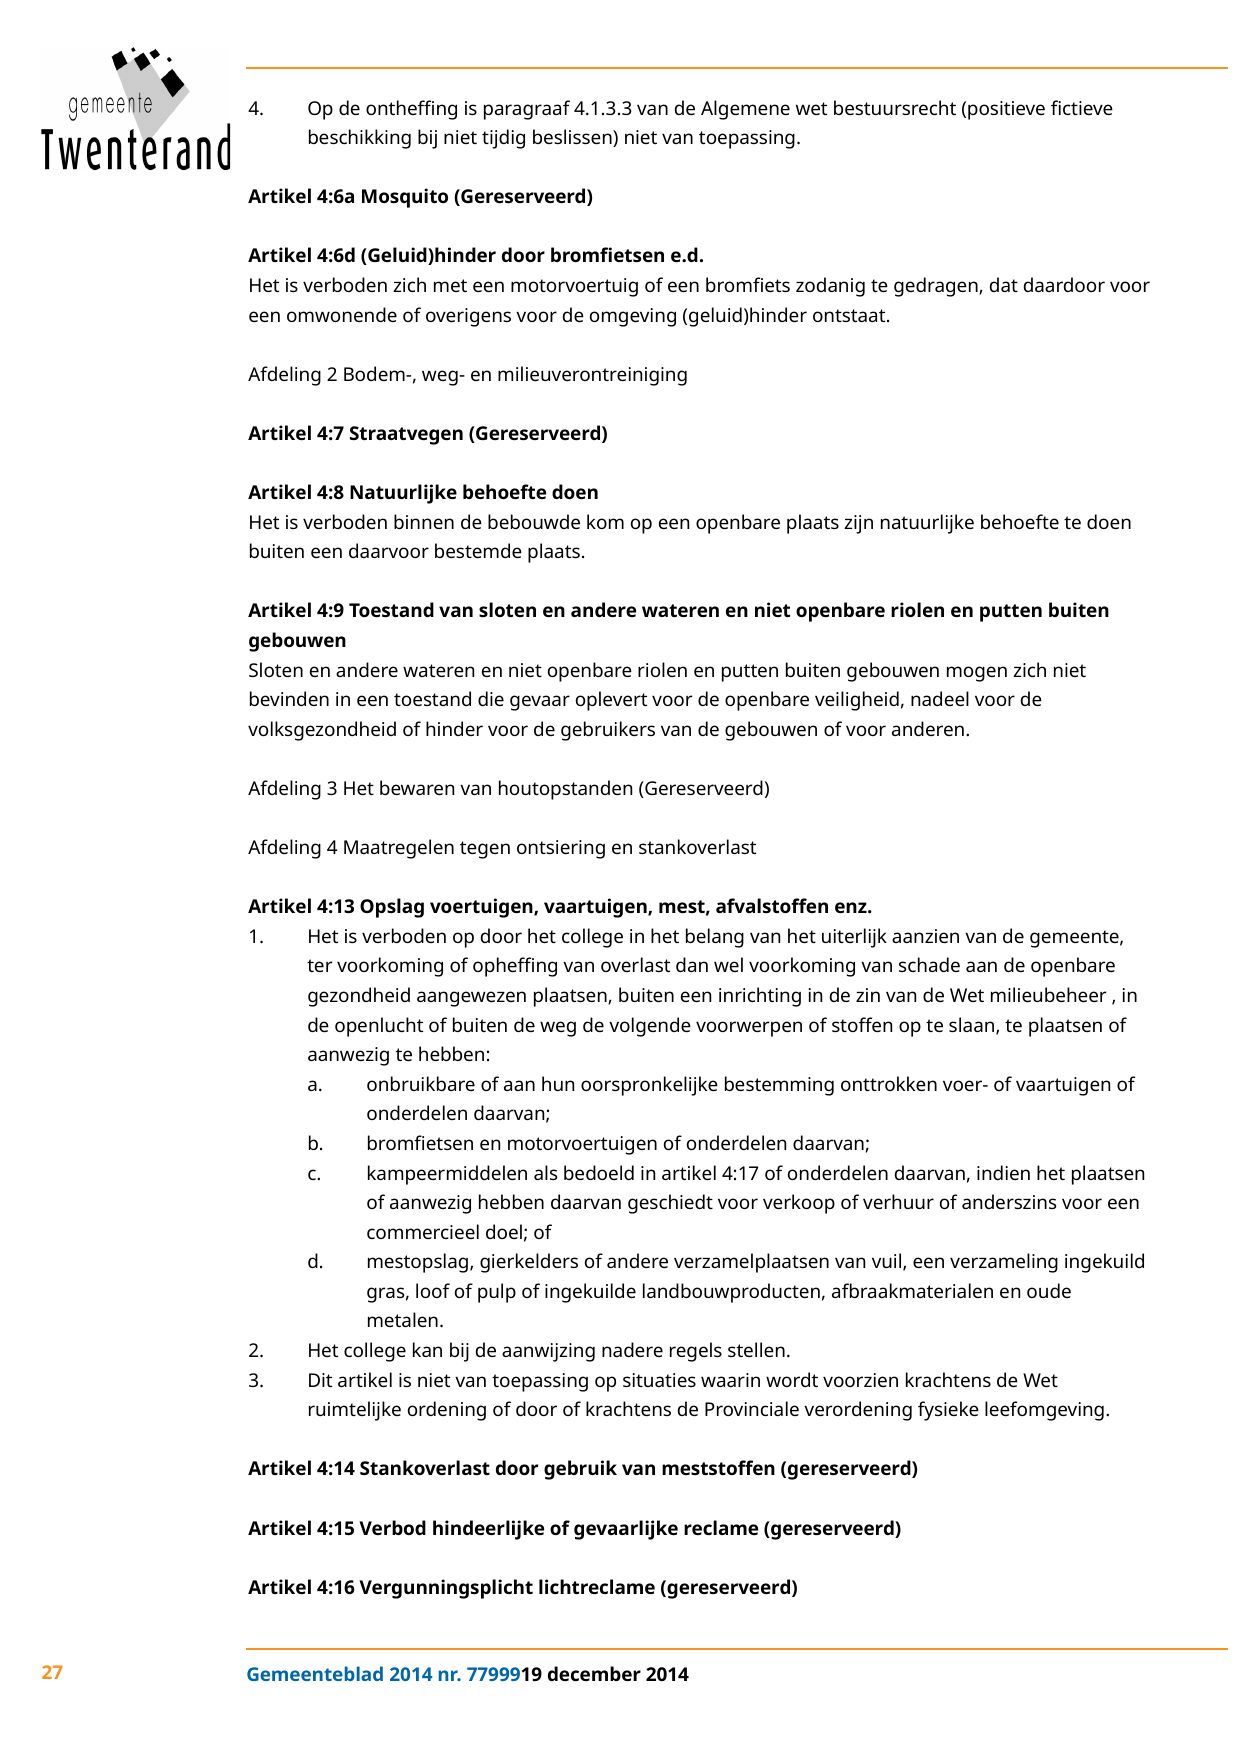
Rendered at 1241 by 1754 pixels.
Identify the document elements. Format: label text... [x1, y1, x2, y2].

list mestopslag, gierkelders of andere verzamelplaatsen van vuil, een verzameling ingekuild gras, loof of pulp of ingekuilde landbouwproducten, afbraakmaterialen en oude metalen. [307, 1248, 1152, 1333]
text Afdeling 2 Bodem-, weg- en milieuverontreiniging [248, 361, 1152, 387]
list Op de ontheffing is paragraaf 4.1.3.3 van de Algemene wet bestuursrecht (positieve fictieve beschikking bij niet tijdig beslissen) niet van toepassing. [248, 95, 1152, 150]
text Artikel 4:6d (Geluid)hinder door bromfietsen e.d. [248, 243, 1152, 268]
text Het is verboden zich met een motorvoertuig of een bromfiets zodanig te gedragen, dat daardoor voor een omwonende of overigens voor de omgeving (geluid)hinder ontstaat. [248, 272, 1152, 328]
text Artikel 4:16 Vergunningsplicht lichtreclame (gereserveerd) [248, 1574, 1152, 1600]
list kampeermiddelen als bedoeld in artikel 4:17 of onderdelen daarvan, indien het plaatsen of aanwezig hebben daarvan geschiedt voor verkoop of verhuur of anderszins voor een commercieel doel; of [307, 1160, 1152, 1245]
picture [41, 47, 231, 172]
text Artikel 4:13 Opslag voertuigen, vaartuigen, mest, afvalstoffen enz. [248, 893, 1152, 919]
text Afdeling 3 Het bewaren van houtopstanden (Gereserveerd) [248, 775, 1152, 801]
list Het is verboden op door het college in het belang van het uiterlijk aanzien van de gemeente, ter voorkoming of opheffing van overlast dan wel voorkoming van schade aan de openbare gezondheid aangewezen plaatsen, buiten een inrichting in de zin van de Wet milieubeheer , in de openlucht of buiten de weg de volgende voorwerpen of stoffen op te slaan, te plaatsen of aanwezig te hebben: [248, 923, 1152, 1067]
text Artikel 4:9 Toestand van sloten en andere wateren en niet openbare riolen en putten buiten gebouwen [248, 598, 1152, 653]
list bromfietsen en motorvoertuigen of onderdelen daarvan; [307, 1130, 1152, 1156]
list onbruikbare of aan hun oorspronkelijke bestemming onttrokken voer- of vaartuigen of onderdelen daarvan; [307, 1071, 1152, 1126]
text Artikel 4:15 Verbod hindeerlijke of gevaarlijke reclame (gereserveerd) [248, 1515, 1152, 1541]
text Afdeling 4 Maatregelen tegen ontsiering en stankoverlast [248, 834, 1152, 860]
list Het college kan bij de aanwijzing nadere regels stellen. [248, 1337, 1152, 1363]
text Sloten en andere wateren en niet openbare riolen en putten buiten gebouwen mogen zich niet bevinden in een toestand die gevaar oplevert voor de openbare veiligheid, nadeel voor de volksgezondheid of hinder voor de gebruikers van de gebouwen of voor anderen. [248, 657, 1152, 742]
list Dit artikel is niet van toepassing op situaties waarin wordt voorzien krachtens de Wet ruimtelijke ordening of door of krachtens de Provinciale verordening fysieke leefomgeving. [248, 1367, 1152, 1422]
text Artikel 4:7 Straatvegen (Gereserveerd) [248, 420, 1152, 446]
text Artikel 4:8 Natuurlijke behoefte doen [248, 479, 1152, 505]
text Artikel 4:6a Mosquito (Gereserveerd) [248, 183, 1152, 209]
text Artikel 4:14 Stankoverlast door gebruik van meststoffen (gereserveerd) [248, 1456, 1152, 1481]
text Het is verboden binnen de bebouwde kom op een openbare plaats zijn natuurlijke behoefte te doen buiten een daarvoor bestemde plaats. [248, 509, 1152, 564]
